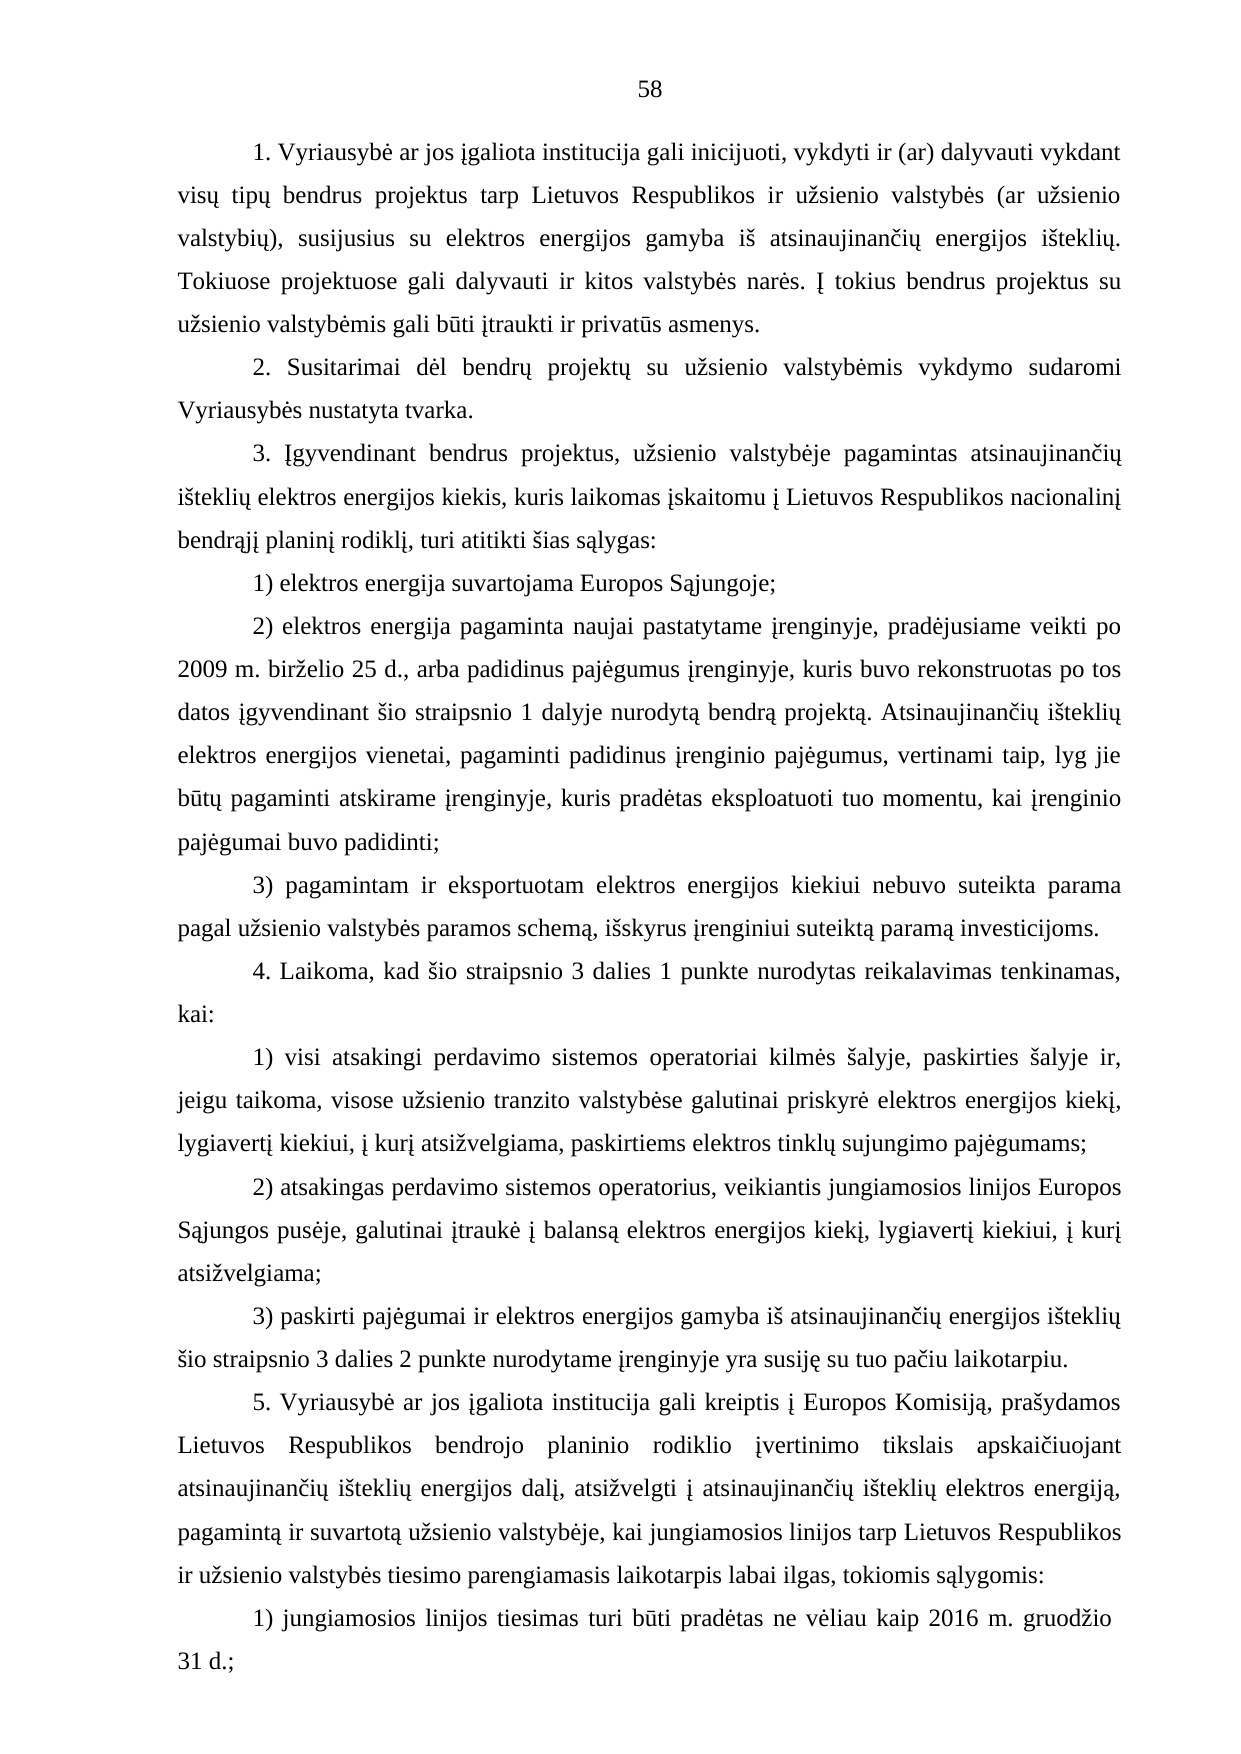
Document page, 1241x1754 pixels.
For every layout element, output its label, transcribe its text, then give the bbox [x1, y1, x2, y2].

text 4. Laikoma, kad šio straipsnio 3 dalies 1 punkte nurodytas reikalavimas tenkinamas, kai: [177, 956, 1122, 1028]
text 5. Vyriausybė ar jos įgaliota institucija gali kreiptis į Europos Komisiją, prašydamos Lietuvos Respublikos bendrojo planinio rodiklio įvertinimo tikslais apskaičiuojant atsinaujinančių išteklių energijos dalį, atsižvelgti į atsinaujinančių išteklių elektros energiją, pagamintą ir suvartotą užsienio valstybėje, kai jungiamosios linijos tarp Lietuvos Respublikos ir užsienio valstybės tiesimo parengiamasis laikotarpis labai ilgas, tokiomis sąlygomis: [177, 1387, 1122, 1588]
text 3. Įgyvendinant bendrus projektus, užsienio valstybėje pagamintas atsinaujinančių išteklių elektros energijos kiekis, kuris laikomas įskaitomu į Lietuvos Respublikos nacionalinį bendrąjį planinį rodiklį, turi atitikti šias sąlygas: [177, 438, 1122, 553]
text 2) elektros energija pagaminta naujai pastatytame įrenginyje, pradėjusiame veikti po 2009 m. birželio 25 d., arba padidinus pajėgumus įrenginyje, kuris buvo rekonstruotas po tos datos įgyvendinant šio straipsnio 1 dalyje nurodytą bendrą projektą. Atsinaujinančių išteklių elektros energijos vienetai, pagaminti padidinus įrenginio pajėgumus, vertinami taip, lyg jie būtų pagaminti atskirame įrenginyje, kuris pradėtas eksploatuoti tuo momentu, kai įrenginio pajėgumai buvo padidinti; [177, 611, 1122, 855]
text 3) paskirti pajėgumai ir elektros energijos gamyba iš atsinaujinančių energijos išteklių šio straipsnio 3 dalies 2 punkte nurodytame įrenginyje yra susiję su tuo pačiu laikotarpiu. [177, 1301, 1122, 1373]
text 2. Susitarimai dėl bendrų projektų su užsienio valstybėmis vykdymo sudaromi Vyriausybės nustatyta tvarka. [177, 352, 1122, 424]
text 3) pagamintam ir eksportuotam elektros energijos kiekiui nebuvo suteikta parama pagal užsienio valstybės paramos schemą, išskyrus įrenginiui suteiktą paramą investicijoms. [177, 870, 1122, 942]
text 1) elektros energija suvartojama Europos Sąjungoje; [177, 568, 1122, 597]
text 1. Vyriausybė ar jos įgaliota institucija gali inicijuoti, vykdyti ir (ar) dalyvauti vykdant visų tipų bendrus projektus tarp Lietuvos Respublikos ir užsienio valstybės (ar užsienio valstybių), susijusius su elektros energijos gamyba iš atsinaujinančių energijos išteklių. Tokiuose projektuose gali dalyvauti ir kitos valstybės narės. Į tokius bendrus projektus su užsienio valstybėmis gali būti įtraukti ir privatūs asmenys. [177, 137, 1122, 338]
text 1) visi atsakingi perdavimo sistemos operatoriai kilmės šalyje, paskirties šalyje ir, jeigu taikoma, visose užsienio tranzito valstybėse galutinai priskyrė elektros energijos kiekį, lygiavertį kiekiui, į kurį atsižvelgiama, paskirtiems elektros tinklų sujungimo pajėgumams; [177, 1042, 1122, 1157]
text 1) jungiamosios linijos tiesimas turi būti pradėtas ne vėliau kaip 2016 m. gruodžio 31 d.; [177, 1603, 1122, 1675]
text 2) atsakingas perdavimo sistemos operatorius, veikiantis jungiamosios linijos Europos Sąjungos pusėje, galutinai įtraukė į balansą elektros energijos kiekį, lygiavertį kiekiui, į kurį atsižvelgiama; [177, 1172, 1122, 1287]
